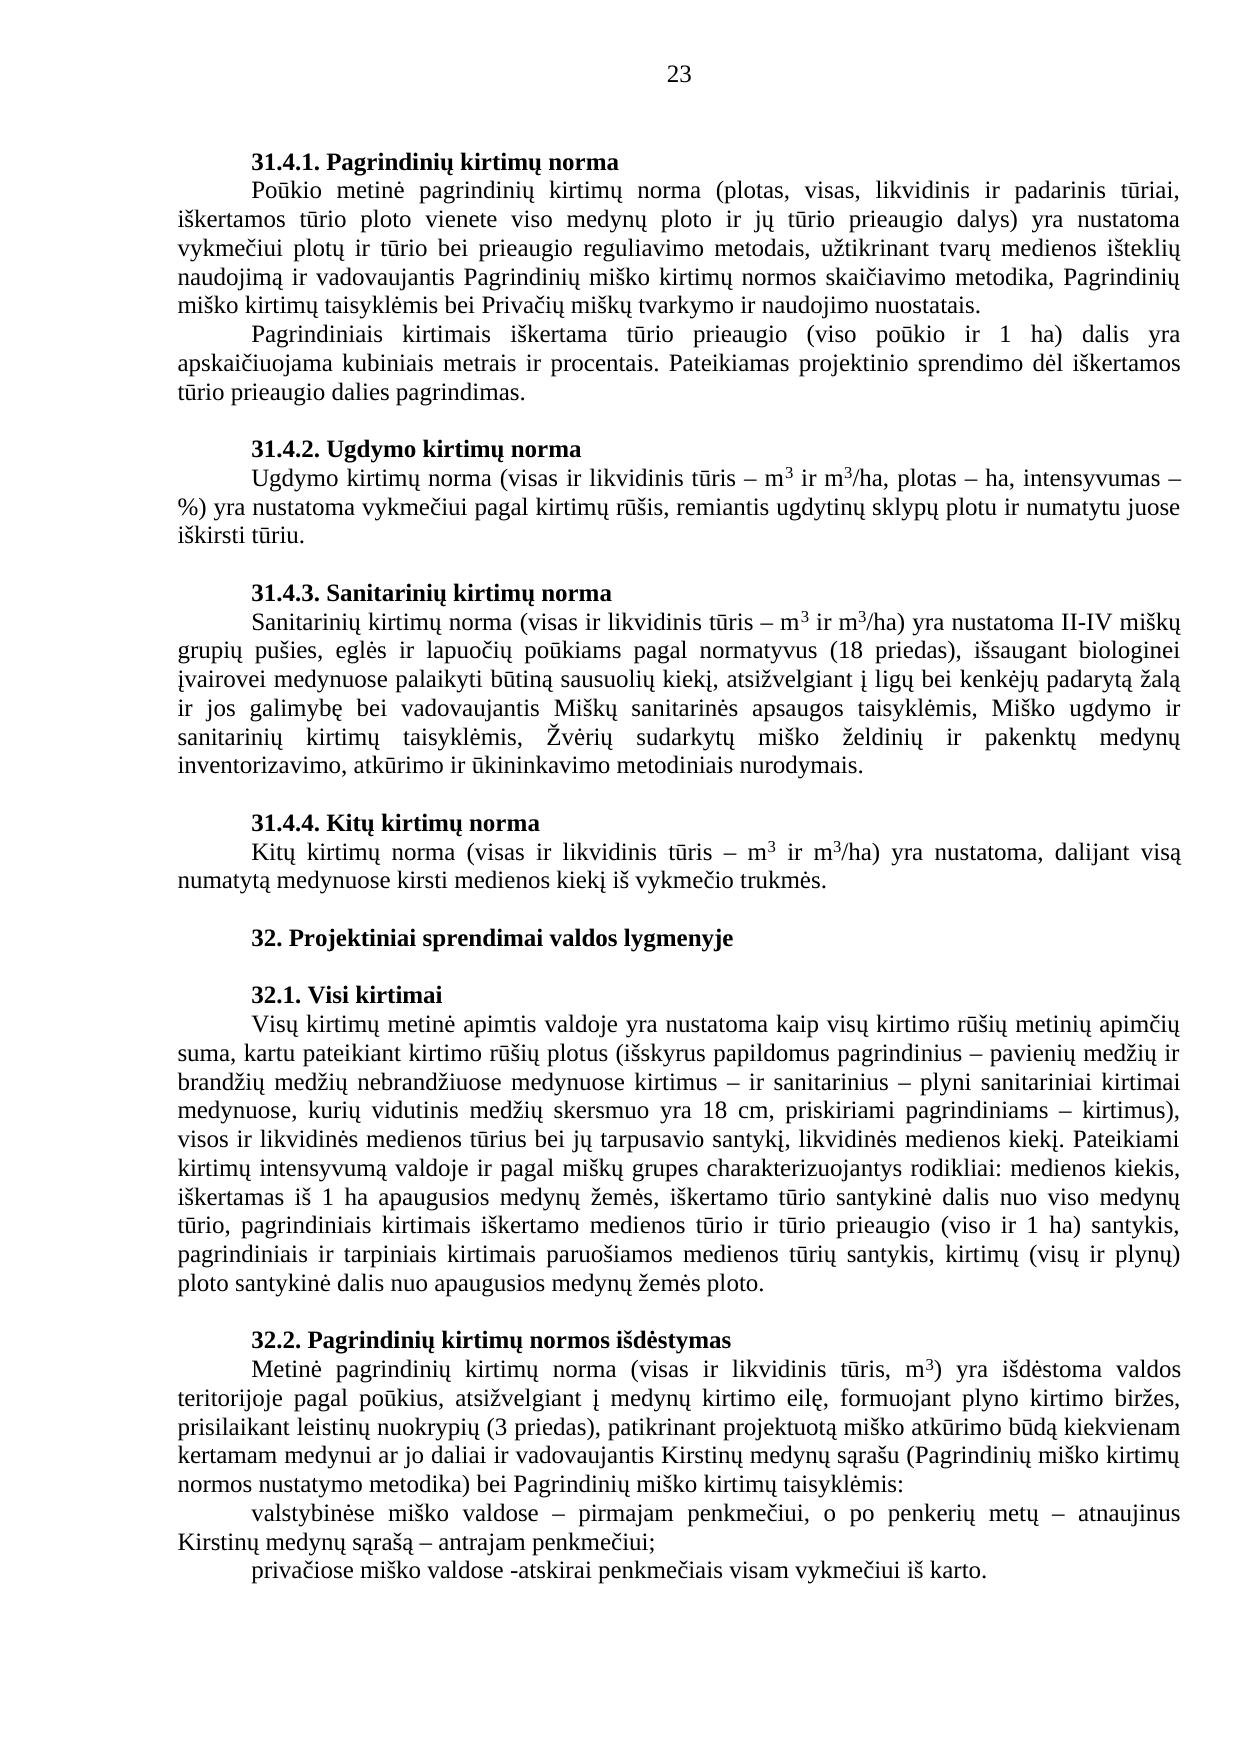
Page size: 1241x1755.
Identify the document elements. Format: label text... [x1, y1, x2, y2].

text 32.1. Visi kirtimai [177, 981, 1181, 1009]
text Sanitarinių kirtimų norma (visas ir likvidinis tūris – m3 ir m3/ha) yra nustatoma II-IV miškų grupių pušies, eglės ir lapuočių poūkiams pagal normatyvus (18 priedas), išsaugant biologinei įvairovei medynuose palaikyti būtiną sausuolių kiekį, atsižvelgiant į ligų bei kenkėjų padarytą žalą ir jos galimybę bei vadovaujantis Miškų sanitarinės apsaugos taisyklėmis, Miško ugdymo ir sanitarinių kirtimų taisyklėmis, Žvėrių sudarkytų miško želdinių ir pakenktų medynų inventorizavimo, atkūrimo ir ūkininkavimo metodiniais nurodymais. [177, 607, 1181, 779]
text 31.4.2. Ugdymo kirtimų norma [177, 434, 1181, 463]
text Pagrindiniais kirtimais iškertama tūrio prieaugio (viso poūkio ir 1 ha) dalis yra apskaičiuojama kubiniais metrais ir procentais. Pateikiamas projektinio sprendimo dėl iškertamos tūrio prieaugio dalies pagrindimas. [177, 319, 1181, 406]
text 32. Projektiniai sprendimai valdos lygmenyje [177, 923, 1181, 952]
text 31.4.4. Kitų kirtimų norma [177, 808, 1181, 837]
text 31.4.1. Pagrindinių kirtimų norma [177, 147, 1181, 176]
text Metinė pagrindinių kirtimų norma (visas ir likvidinis tūris, m3) yra išdėstoma valdos teritorijoje pagal poūkius, atsižvelgiant į medynų kirtimo eilę, formuojant plyno kirtimo biržes, prisilaikant leistinų nuokrypių (3 priedas), patikrinant projektuotą miško atkūrimo būdą kiekvienam kertamam medynui ar jo daliai ir vadovaujantis Kirstinų medynų sąrašu (Pagrindinių miško kirtimų normos nustatymo metodika) bei Pagrindinių miško kirtimų taisyklėmis: [177, 1354, 1181, 1498]
text Ugdymo kirtimų norma (visas ir likvidinis tūris – m3 ir m3/ha, plotas – ha, intensyvumas – %) yra nustatoma vykmečiui pagal kirtimų rūšis, remiantis ugdytinų sklypų plotu ir numatytu juose iškirsti tūriu. [177, 463, 1181, 549]
text privačiose miško valdose -atskirai penkmečiais visam vykmečiui iš karto. [177, 1556, 1181, 1584]
text 32.2. Pagrindinių kirtimų normos išdėstymas [177, 1326, 1181, 1354]
text 31.4.3. Sanitarinių kirtimų norma [177, 578, 1181, 607]
text Visų kirtimų metinė apimtis valdoje yra nustatoma kaip visų kirtimo rūšių metinių apimčių suma, kartu pateikiant kirtimo rūšių plotus (išskyrus papildomus pagrindinius – pavienių medžių ir brandžių medžių nebrandžiuose medynuose kirtimus – ir sanitarinius – plyni sanitariniai kirtimai medynuose, kurių vidutinis medžių skersmuo yra 18 cm, priskiriami pagrindiniams – kirtimus), visos ir likvidinės medienos tūrius bei jų tarpusavio santykį, likvidinės medienos kiekį. Pateikiami kirtimų intensyvumą valdoje ir pagal miškų grupes charakterizuojantys rodikliai: medienos kiekis, iškertamas iš 1 ha apaugusios medynų žemės, iškertamo tūrio santykinė dalis nuo viso medynų tūrio, pagrindiniais kirtimais iškertamo medienos tūrio ir tūrio prieaugio (viso ir 1 ha) santykis, pagrindiniais ir tarpiniais kirtimais paruošiamos medienos tūrių santykis, kirtimų (visų ir plynų) ploto santykinė dalis nuo apaugusios medynų žemės ploto. [177, 1009, 1181, 1297]
text Poūkio metinė pagrindinių kirtimų norma (plotas, visas, likvidinis ir padarinis tūriai, iškertamos tūrio ploto vienete viso medynų ploto ir jų tūrio prieaugio dalys) yra nustatoma vykmečiui plotų ir tūrio bei prieaugio reguliavimo metodais, užtikrinant tvarų medienos išteklių naudojimą ir vadovaujantis Pagrindinių miško kirtimų normos skaičiavimo metodika, Pagrindinių miško kirtimų taisyklėmis bei Privačių miškų tvarkymo ir naudojimo nuostatais. [177, 176, 1181, 319]
text Kitų kirtimų norma (visas ir likvidinis tūris – m3 ir m3/ha) yra nustatoma, dalijant visą numatytą medynuose kirsti medienos kiekį iš vykmečio trukmės. [177, 837, 1181, 894]
text valstybinėse miško valdose – pirmajam penkmečiui, o po penkerių metų – atnaujinus Kirstinų medynų sąrašą – antrajam penkmečiui; [177, 1498, 1181, 1556]
